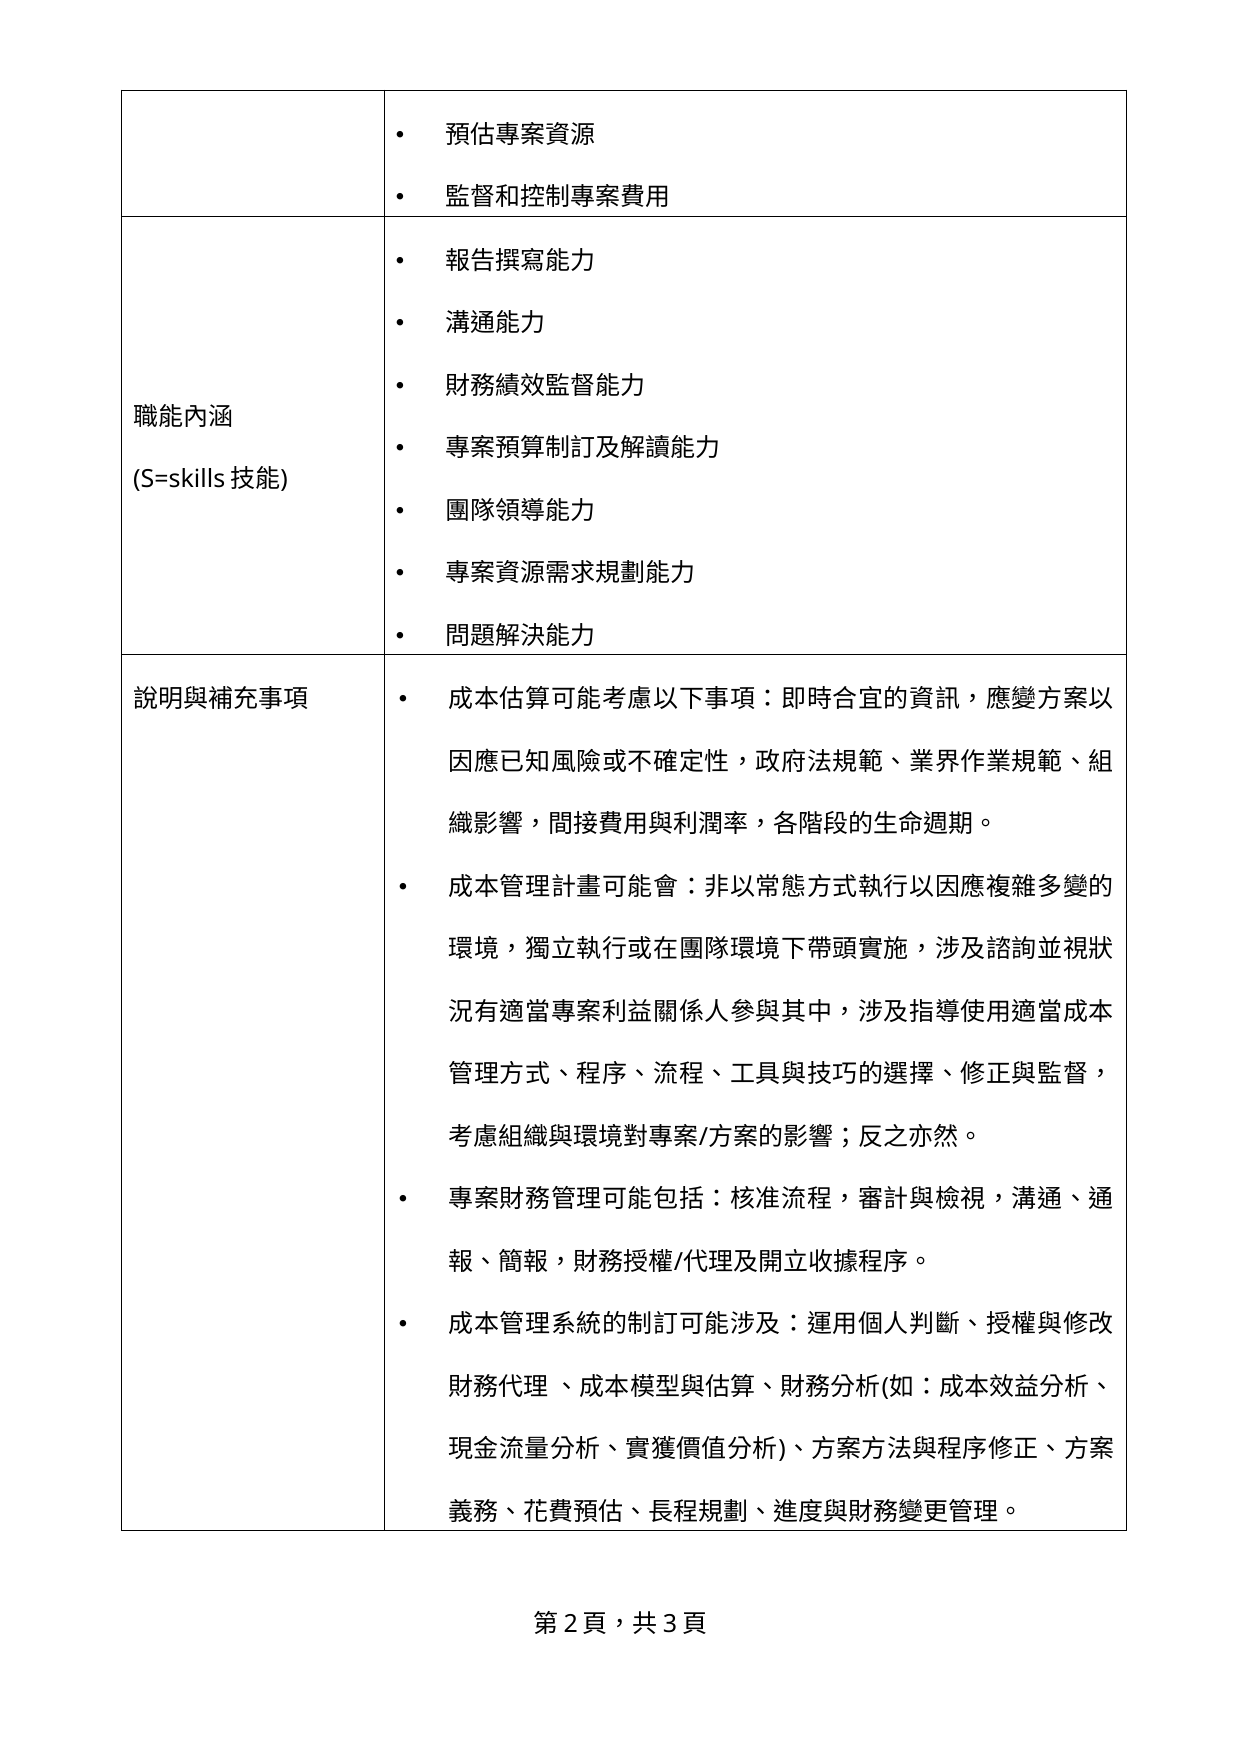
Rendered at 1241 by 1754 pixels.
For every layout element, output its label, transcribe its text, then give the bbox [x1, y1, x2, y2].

table_cell [122, 91, 384, 216]
table_cell 職能內涵 (S=skills技能) [122, 217, 384, 654]
table_cell 說明與補充事項 [122, 655, 384, 1530]
table_cell 成本估算可能考慮以下事項：即時合宜的資訊，應變方案以因應已知風險或不確定性，政府法規範、業界作業規範、組織影響，間接費用與利潤率，各階段的生命週期。 成本管理計畫可能會：非以常態方式執行以因應複雜多變的環境，獨立執行或在團隊環境下帶頭實施，涉及諮詢並視狀況有適當專案利益關係人參與其中，涉及指導使用適當成本管理方式、程序、流程、工具與技巧的選擇、修正與監督，考慮組織與環境對專案/方案的影響；反之亦然。 專案財務管理可能包括：核准流程，審計與檢視，溝通、通報、簡報，財務授權/代理及開立收據程序。 成本管理系統的制訂可能涉及：運用個人判斷、授權與修改財務代理 、成本模型與估算、財務分析(如：成本效益分析、現金流量分析、實獲價值分析)、方案方法與程序修正、方案義務、花費預估、長程規劃、進度與財務變更管理。 完成活動可能包括：比較專案成本管理結果與其他專案的成功率及整體(組織)預算期望，專案團隊經理就以下層面的指導(最終審計與調節、帳目編號與其他財務文件的結案、金融負債清算、資產移轉給客戶或原始持有人、專案可交付成果/產品的責任/所有權的移轉、保固需求解決方案)。 財務紀錄可能是以下形式：預算、投入與花費、成本管理經驗學習、成本管理計畫、財務圖表、財務概要、方案及/或組織檔案與紀錄、潛在與實際成本紀錄、向上級通報。 [385, 655, 1126, 1530]
table_cell 報告撰寫能力 溝通能力 財務績效監督能力 專案預算制訂及解讀能力 團隊領導能力 專案資源需求規劃能力 問題解決能力 [385, 217, 1126, 654]
table_cell 知識管理 財務報告相關規定 預估專案資源 監督和控制專案費用 [385, 91, 1126, 216]
